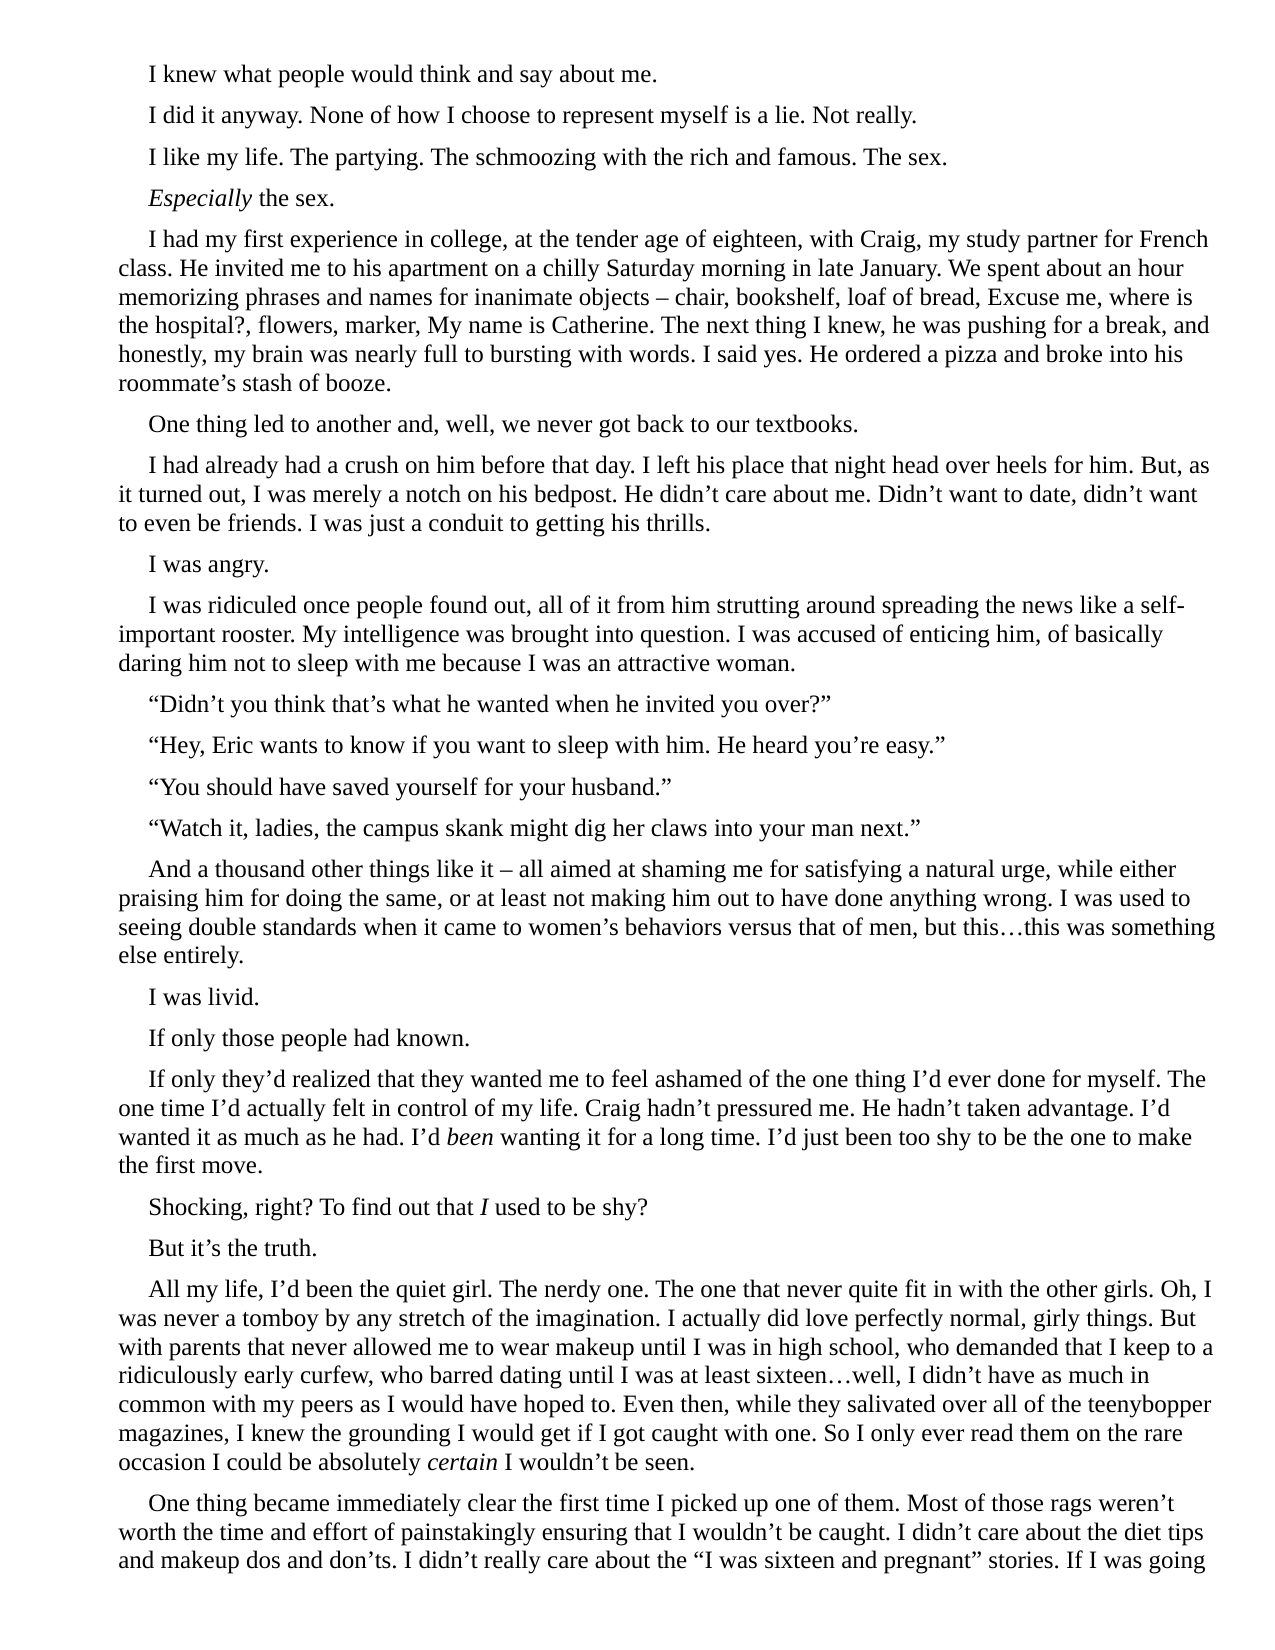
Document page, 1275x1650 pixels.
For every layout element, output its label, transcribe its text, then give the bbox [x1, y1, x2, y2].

text I had already had a crush on him before that day. I left his place that night head over heels for him. But, as it turned out, I was merely a notch on his bedpost. He didn’t care about me. Didn’t want to date, didn’t want to even be friends. I was just a conduit to getting his thrills. [118, 450, 1216, 537]
text Shocking, right? To find out that I used to be shy? [118, 1192, 1216, 1220]
text I like my life. The partying. The schmoozing with the rich and famous. The sex. [118, 142, 1216, 170]
text I was angry. [118, 549, 1216, 578]
text I did it anyway. None of how I choose to represent myself is a lie. Not really. [118, 100, 1216, 129]
text I was ridiculed once people found out, all of it from him strutting around spreading the news like a self-important rooster. My intelligence was brought into question. I was accused of enticing him, of basically daring him not to sleep with me because I was an attractive woman. [118, 590, 1216, 677]
text And a thousand other things like it – all aimed at shaming me for satisfying a natural urge, while either praising him for doing the same, or at least not making him out to have done anything wrong. I was used to seeing double standards when it came to women’s behaviors versus that of men, but this…this was something else entirely. [118, 854, 1216, 969]
text If only they’d realized that they wanted me to feel ashamed of the one thing I’d ever done for myself. The one time I’d actually felt in control of my life. Craig hadn’t pressured me. He hadn’t taken advantage. I’d wanted it as much as he had. I’d been wanting it for a long time. I’d just been too shy to be the one to make the first move. [118, 1064, 1216, 1179]
text I had my first experience in college, at the tender age of eighteen, with Craig, my study partner for French class. He invited me to his apartment on a chilly Saturday morning in late January. We spent about an hour memorizing phrases and names for inanimate objects – chair, bookshelf, loaf of bread, Excuse me, where is the hospital?, flowers, marker, My name is Catherine. The next thing I knew, he was pushing for a break, and honestly, my brain was nearly full to bursting with words. I said yes. He ordered a pizza and broke into his roommate’s stash of booze. [118, 224, 1216, 397]
text All my life, I’d been the quiet girl. The nerdy one. The one that never quite fit in with the other girls. Oh, I was never a tomboy by any stretch of the imagination. I actually did love perfectly normal, girly things. But with parents that never allowed me to wear makeup until I was in high school, who demanded that I keep to a ridiculously early curfew, who barred dating until I was at least sixteen…well, I didn’t have as much in common with my peers as I would have hoped to. Even then, while they salivated over all of the teenybopper magazines, I knew the grounding I would get if I got caught with one. So I only ever read them on the rare occasion I could be absolutely certain I wouldn’t be seen. [118, 1274, 1216, 1475]
text One thing led to another and, well, we never got back to our textbooks. [118, 409, 1216, 438]
text One thing became immediately clear the first time I picked up one of them. Most of those rags weren’t worth the time and effort of painstakingly ensuring that I wouldn’t be caught. I didn’t care about the diet tips and makeup dos and don’ts. I didn’t really care about the “I was sixteen and pregnant” stories. If I was going [118, 1488, 1216, 1574]
text I knew what people would think and say about me. [118, 59, 1216, 88]
text But it’s the truth. [118, 1233, 1216, 1262]
text If only those people had known. [118, 1023, 1216, 1052]
text “Didn’t you think that’s what he wanted when he invited you over?” [118, 689, 1216, 718]
text “Watch it, ladies, the campus skank might dig her claws into your man next.” [118, 813, 1216, 842]
text Especially the sex. [118, 183, 1216, 212]
text I was livid. [118, 982, 1216, 1010]
text “Hey, Eric wants to know if you want to sleep with him. He heard you’re easy.” [118, 730, 1216, 759]
text “You should have saved yourself for your husband.” [118, 772, 1216, 800]
